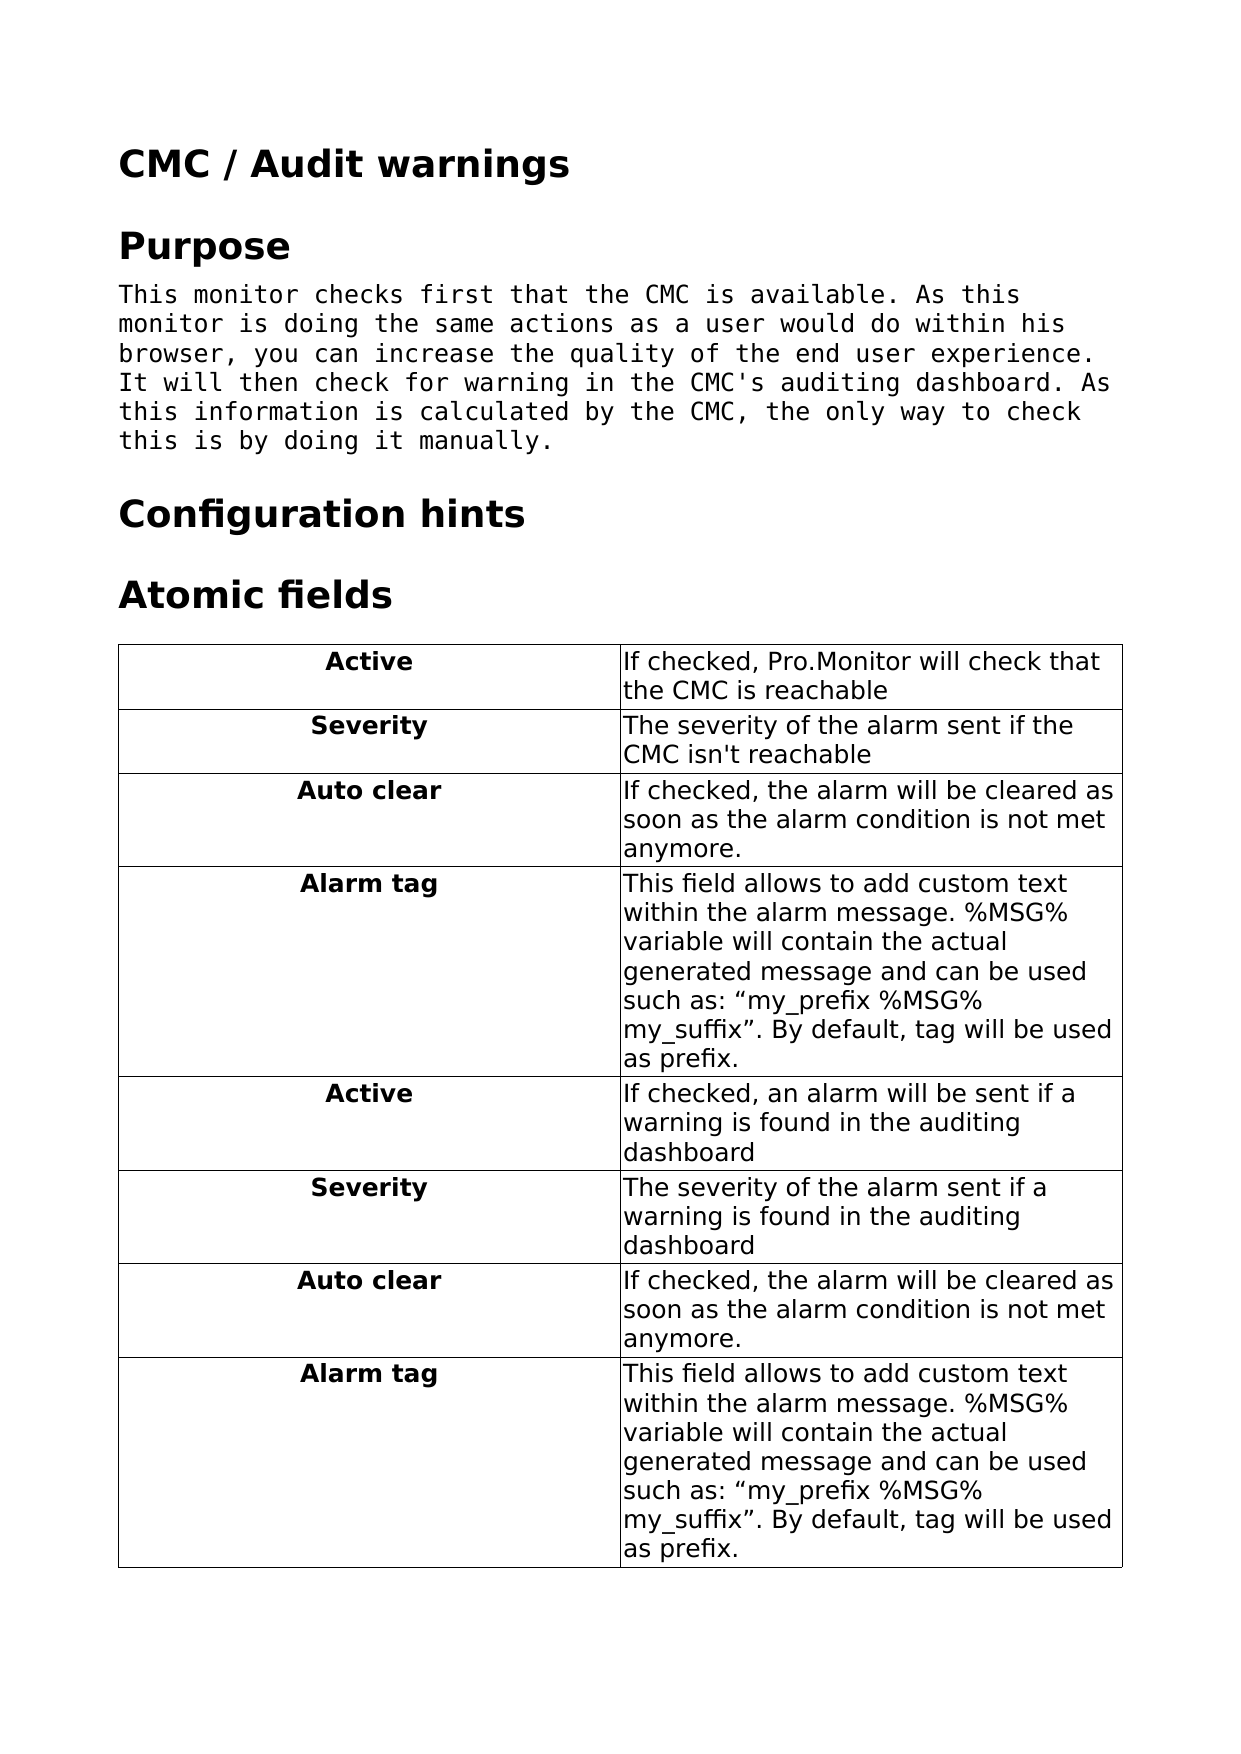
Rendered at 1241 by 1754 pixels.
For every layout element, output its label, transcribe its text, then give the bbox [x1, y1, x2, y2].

table_cell Severity [119, 710, 620, 773]
table_cell Alarm tag [119, 867, 620, 1076]
table_cell If checked, the alarm will be cleared as soon as the alarm condition is not met anymore. [621, 774, 1122, 866]
subtitle Configuration hints [118, 492, 1122, 536]
text This monitor checks first that the CMC is available. As this monitor is doing the same actions as a user would do within his browser, you can increase the quality of the end user experience. It will then check for warning in the CMC's auditing dashboard. As this information is calculated by the CMC, the only way to check this is by doing it manually. [118, 280, 1122, 455]
table_cell Alarm tag [119, 1358, 620, 1567]
subtitle Atomic fields [118, 573, 1122, 617]
table_cell This field allows to add custom text within the alarm message. %MSG% variable will contain the actual generated message and can be used such as: “my_prefix %MSG% my_suffix”. By default, tag will be used as prefix. [621, 867, 1122, 1076]
subtitle Purpose [118, 224, 1122, 268]
table_cell If checked, an alarm will be sent if a warning is found in the auditing dashboard [621, 1077, 1122, 1170]
table_cell The severity of the alarm sent if a warning is found in the auditing dashboard [621, 1171, 1122, 1263]
table_cell If checked, the alarm will be cleared as soon as the alarm condition is not met anymore. [621, 1264, 1122, 1357]
table_cell Auto clear [119, 774, 620, 866]
table_cell Auto clear [119, 1264, 620, 1357]
table_header Active [119, 645, 620, 708]
table_cell Severity [119, 1171, 620, 1263]
subtitle CMC / Audit warnings [118, 143, 1122, 187]
table_cell This field allows to add custom text within the alarm message. %MSG% variable will contain the actual generated message and can be used such as: “my_prefix %MSG% my_suffix”. By default, tag will be used as prefix. [621, 1358, 1122, 1567]
table_cell Active [119, 1077, 620, 1170]
table_cell The severity of the alarm sent if the CMC isn't reachable [621, 710, 1122, 773]
table_header If checked, Pro.Monitor will check that the CMC is reachable [621, 645, 1122, 708]
